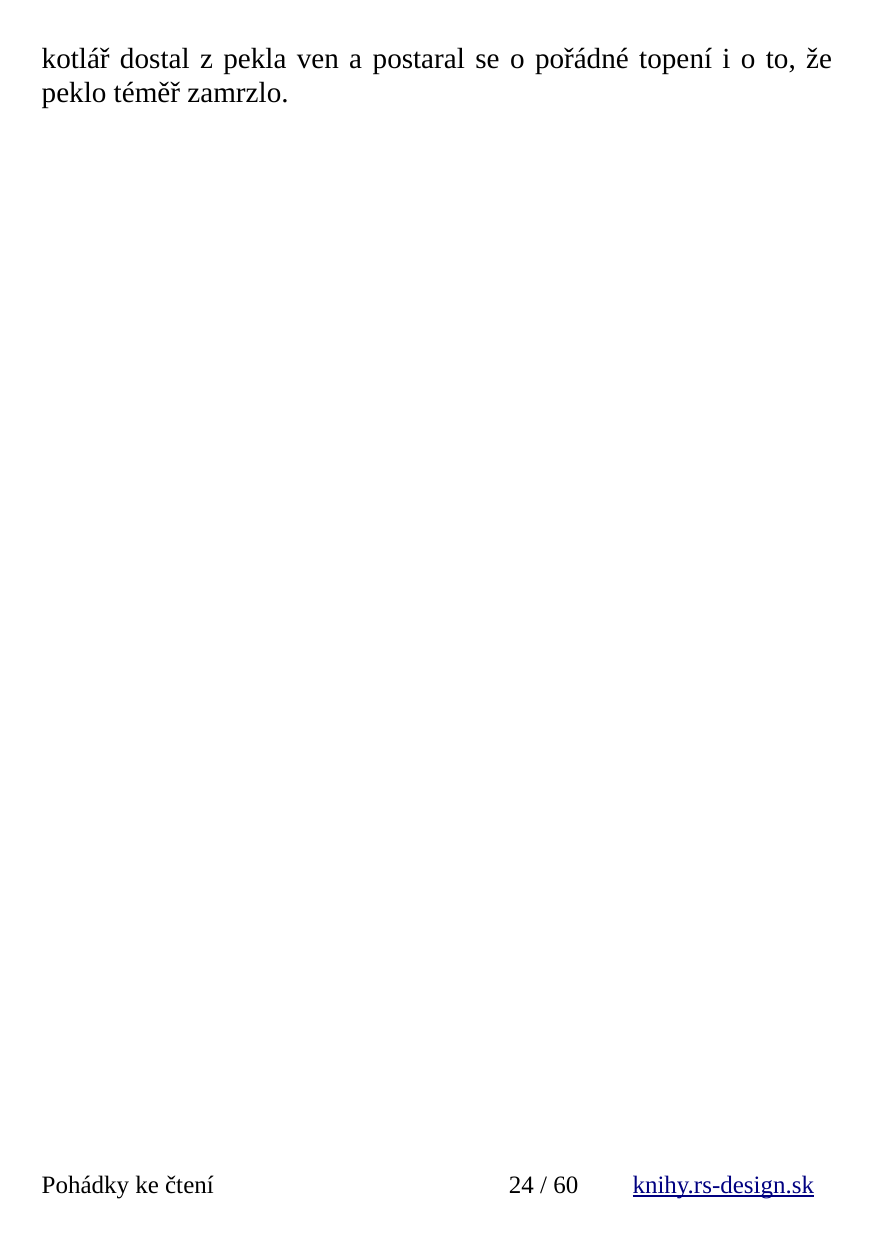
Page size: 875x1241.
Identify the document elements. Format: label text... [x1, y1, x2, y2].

text kotlář dostal z pekla ven a postaral se o pořádné topení i o to, že peklo téměř zamrzlo. [41, 41, 833, 108]
